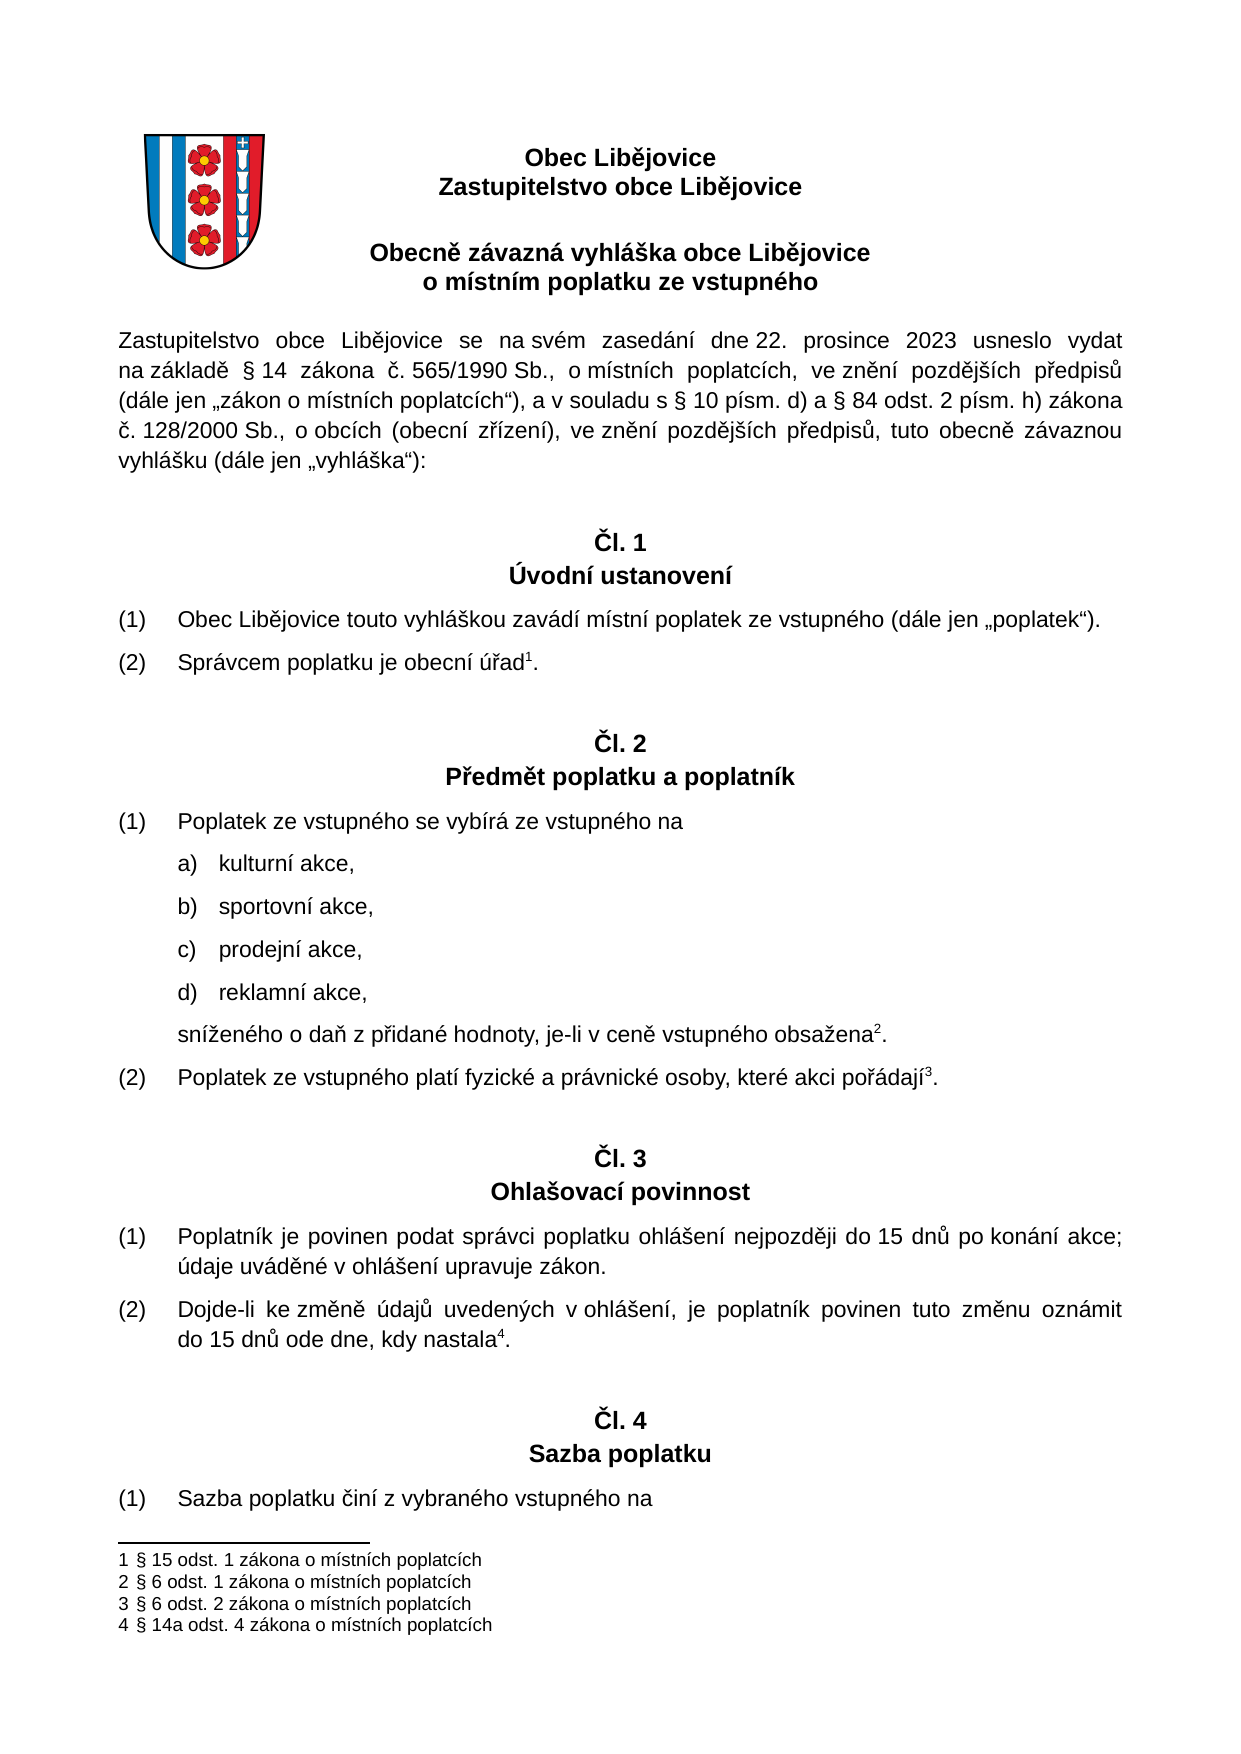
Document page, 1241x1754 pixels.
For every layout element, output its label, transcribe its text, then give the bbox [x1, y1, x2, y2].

list Správcem poplatku je obecní úřad. [118, 649, 1122, 675]
list Poplatník je povinen podat správci poplatku ohlášení nejpozději do 15 dnů po konání akce; údaje uváděné v ohlášení upravuje zákon. [118, 1223, 1122, 1279]
list § 6 odst. 1 zákona o místních poplatcích [118, 1571, 1122, 1592]
list § 15 odst. 1 zákona o místních poplatcích [118, 1549, 1122, 1571]
subtitle Čl. 3 Ohlašovací povinnost [118, 1144, 1122, 1206]
list § 6 odst. 2 zákona o místních poplatcích [118, 1592, 1122, 1614]
list Sazba poplatku činí z vybraného vstupného na [118, 1484, 1122, 1511]
list reklamní akce, [177, 978, 1122, 1005]
list § 14a odst. 4 zákona o místních poplatcích [118, 1614, 1122, 1635]
list Poplatek ze vstupného platí fyzické a právnické osoby, které akci pořádají. [118, 1064, 1122, 1090]
list Poplatek ze vstupného se vybírá ze vstupného na [118, 808, 1122, 834]
subtitle Čl. 4 Sazba poplatku [118, 1406, 1122, 1468]
list sportovní akce, [177, 893, 1122, 919]
subtitle Obecně závazná vyhláška obce Libějovice o místním poplatku ze vstupného [118, 238, 1122, 295]
list Dojde-li ke změně údajů uvedených v ohlášení, je poplatník povinen tuto změnu oznámit do 15 dnů ode dne, kdy nastala. [118, 1296, 1122, 1352]
list kulturní akce, [177, 850, 1122, 877]
subtitle Čl. 2 Předmět poplatku a poplatník [118, 729, 1122, 791]
list prodejní akce, [177, 936, 1122, 962]
subtitle Čl. 1 Úvodní ustanovení [118, 528, 1122, 589]
list Obec Libějovice touto vyhláškou zavádí místní poplatek ze vstupného (dále jen „poplatek“). [118, 606, 1122, 633]
picture [131, 121, 278, 283]
title Obec Libějovice Zastupitelstvo obce Libějovice [278, 143, 1122, 201]
list sníženého o daň z přidané hodnoty, je-li v ceně vstupného obsažena. [118, 1021, 1122, 1048]
text Zastupitelstvo obce Libějovice se na svém zasedání dne 22. prosince 2023 usneslo vydat na základě § 14 zákona č. 565/1990 Sb., o místních poplatcích, ve znění pozdějších předpisů (dále jen „zákon o místních poplatcích“), a v souladu s § 10 písm. d) a § 84 odst. 2 písm. h) zákona č. 128/2000 Sb., o obcích (obecní zřízení), ve znění pozdějších předpisů, tuto obecně závaznou vyhlášku (dále jen „vyhláška“): [118, 327, 1122, 474]
